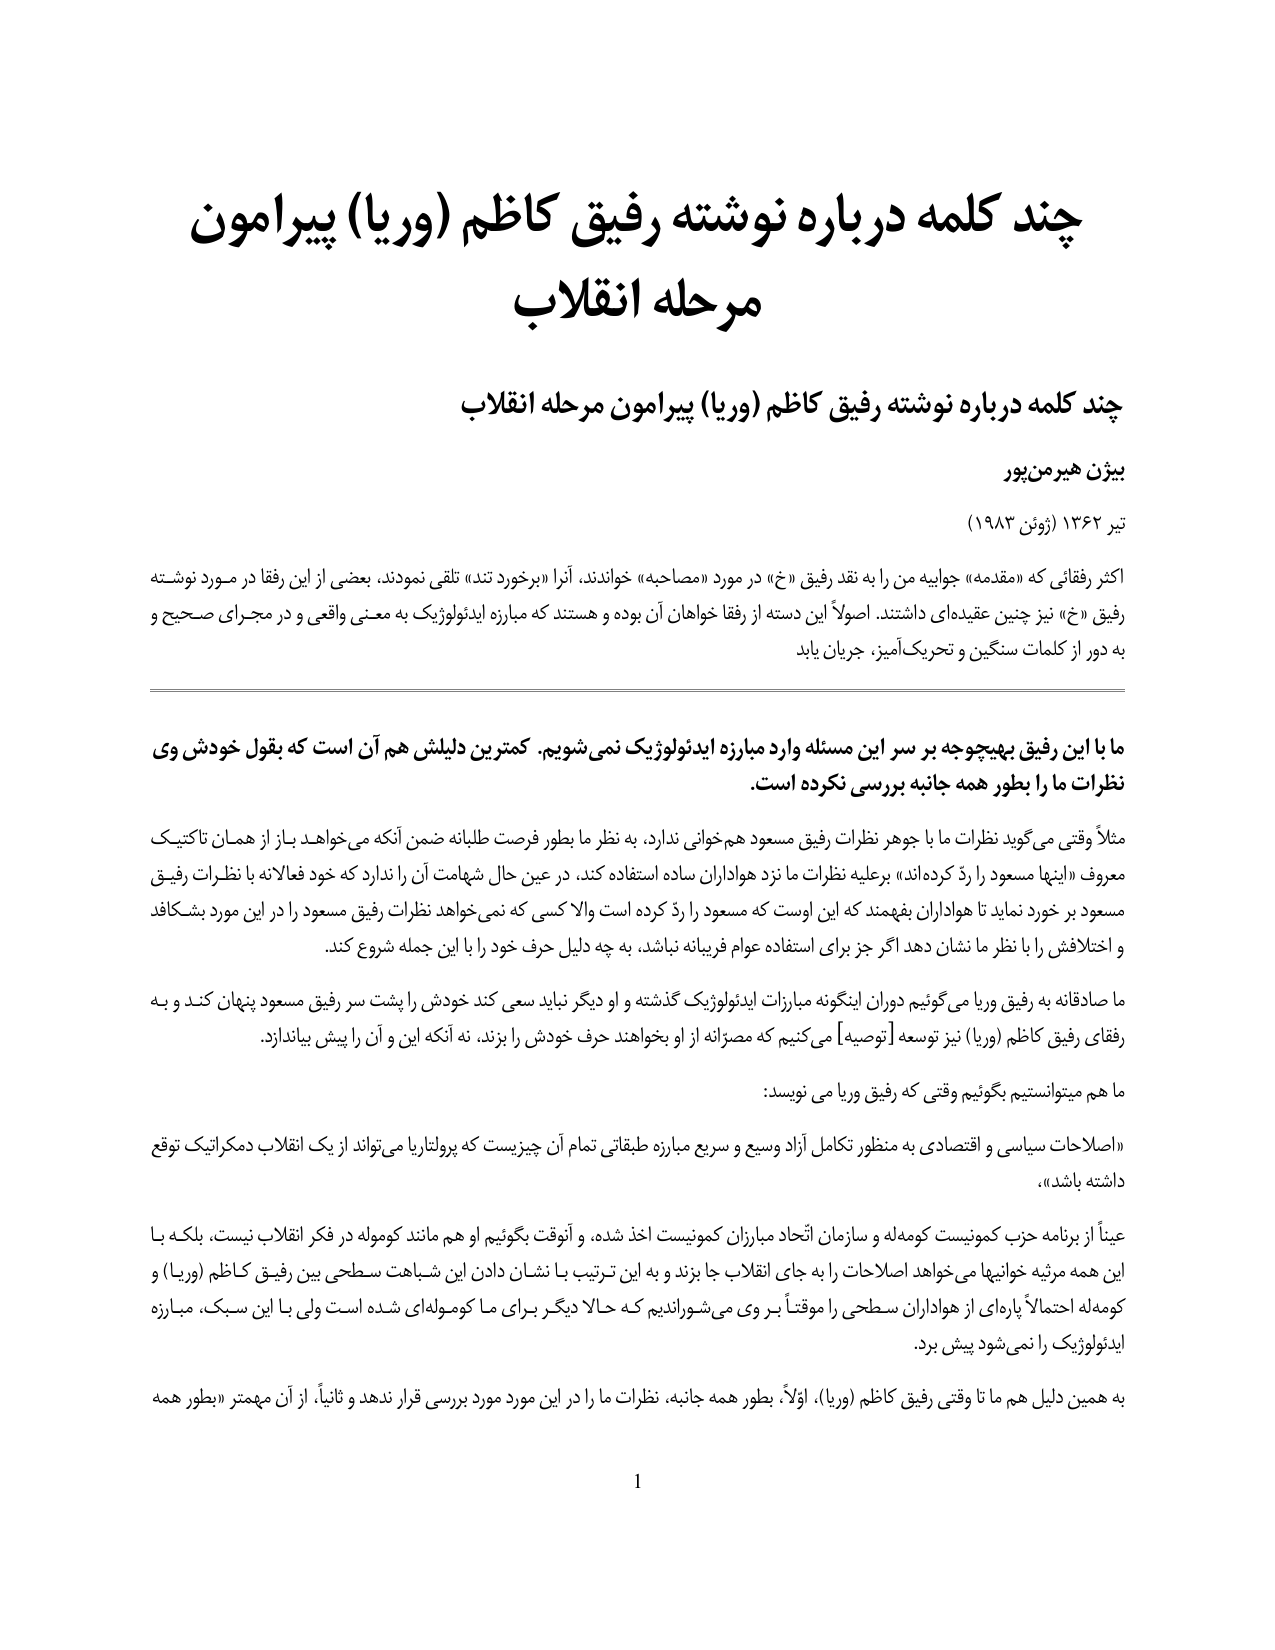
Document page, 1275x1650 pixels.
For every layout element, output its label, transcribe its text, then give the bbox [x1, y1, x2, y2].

text اکثر رفقائی که «مقدمه» جوابیه من را به نقد رفیق «خ» در مورد «مصاحبه» خواندند، آنرا «برخورد تند» تلقی نمودند، بعضی از این رفقا در مورد نوشته رفیق «خ» نیز چنین عقیده‌ای داشتند. اصولاً این دسته از رفقا خواهان آن بوده و هستند که مبارزه ایدئولوژیک به معنی واقعی و در مجرای صحیح و به دور از کلمات سنگین و تحریک‌آمیز، جریان یابد [150, 559, 1125, 667]
text عیناً از برنامه حزب کمونیست کومه‌له و سازمان اتّحاد مبارزان کمونیست اخذ شده، و آنوقت بگوئیم او هم مانند کوموله در فکر انقلاب نیست، بلکه با این همه مرثیه خوانیها می‌خواهد اصلاحات را به جای انقلاب جا بزند و به این ترتیب با نشان دادن این شباهت سطحی بین رفیق کاظم (وریا) و کومه‌له احتمالاً پاره‌ای از هواداران سطحی را موقتاً بر وی می‌شوراندیم که حالا دیگر برای ما کوموله‌ای شده است ولی با این سبک، مبارزه ایدئولوژیک را نمی‌شود پیش برد. [150, 1217, 1125, 1361]
text ما صادقانه به رفیق وریا می‌گوئیم دوران اینگونه مبارزات ایدئولوژیک گذشته و او دیگر نباید سعی کند خودش را پشت سر رفیق مسعود پنهان کند و به رفقای رفیق کاظم (وریا) نیز توسعه [توصیه] می‌کنیم که مصرّانه از او بخواهند حرف خودش را بزند، نه آنکه این و آن را پیش بیاندازد. [150, 982, 1125, 1055]
text بیژن هیرمن‌پور [150, 451, 1125, 487]
text تیر ۱۳۶۲ (ژوئن ۱۹۸۳) [150, 505, 1125, 541]
subtitle چند کلمه درباره نوشته رفیق کاظم (وریا) پیرامون مرحله انقلاب [150, 381, 1125, 429]
text ما با این رفیق بهیچوجه بر سر این مسئله وارد مبارزه ایدئولوژیک نمی‌شویم. کمترین دلیلش هم آن است که بقول خودش وی نظرات ما را بطور همه جانبه بررسی نکرده است. [150, 730, 1125, 802]
text «اصلاحات سیاسی و اقتصادی به منظور تکامل آزاد وسیع و سریع مبارزه طبقاتی تمام آن چیزیست که پرولتاریا می‌تواند از یک انقلاب دمکراتیک توقع داشته باشد»، [150, 1127, 1125, 1199]
text ما هم میتوانستیم بگوئیم وقتی که رفیق وریا می‌ نویسد: [150, 1073, 1125, 1109]
text مثلاً وقتی می‌گوید نظرات ما با جوهر نظرات رفیق مسعود هم‌خوانی ندارد، به نظر ما بطور فرصت طلبانه ضمن آنکه می‌خواهد باز از همان تاکتیک معروف «اینها مسعود را ردّ کرده‌اند» برعلیه نظرات ما نزد هواداران ساده استفاده کند، در عین حال شهامت آن را ندارد که خود فعالانه با نظرات رفیق مسعود بر خورد نماید تا هواداران بفهمند که این اوست که مسعود را ردّ کرده است والا کسی که نمی‌خواهد نظرات رفیق مسعود را در این مورد بشکافد و اختلافش را با نظر ما نشان دهد اگر جز برای استفاده عوام فریبانه نباشد، به چه دلیل حرف خود را با این جمله شروع کند. [150, 820, 1125, 964]
text به همین دلیل هم ما تا وقتی رفیق کاظم (وریا)، اوّلاً، بطور همه جانبه، نظرات ما را در این مورد مورد بررسی قرار ندهد و ثانیاً، از آن مهمتر «بطور همه جانبه» نظر خود را هم توضیح ندهد با وی در این زمینه وارد مبارزه ایدئولوژیک نمی‌توانیم بشویم. [150, 1379, 1125, 1416]
title چند کلمه درباره نوشته رفیق کاظم (وریا) پیرامون مرحله انقلاب [150, 175, 1125, 343]
